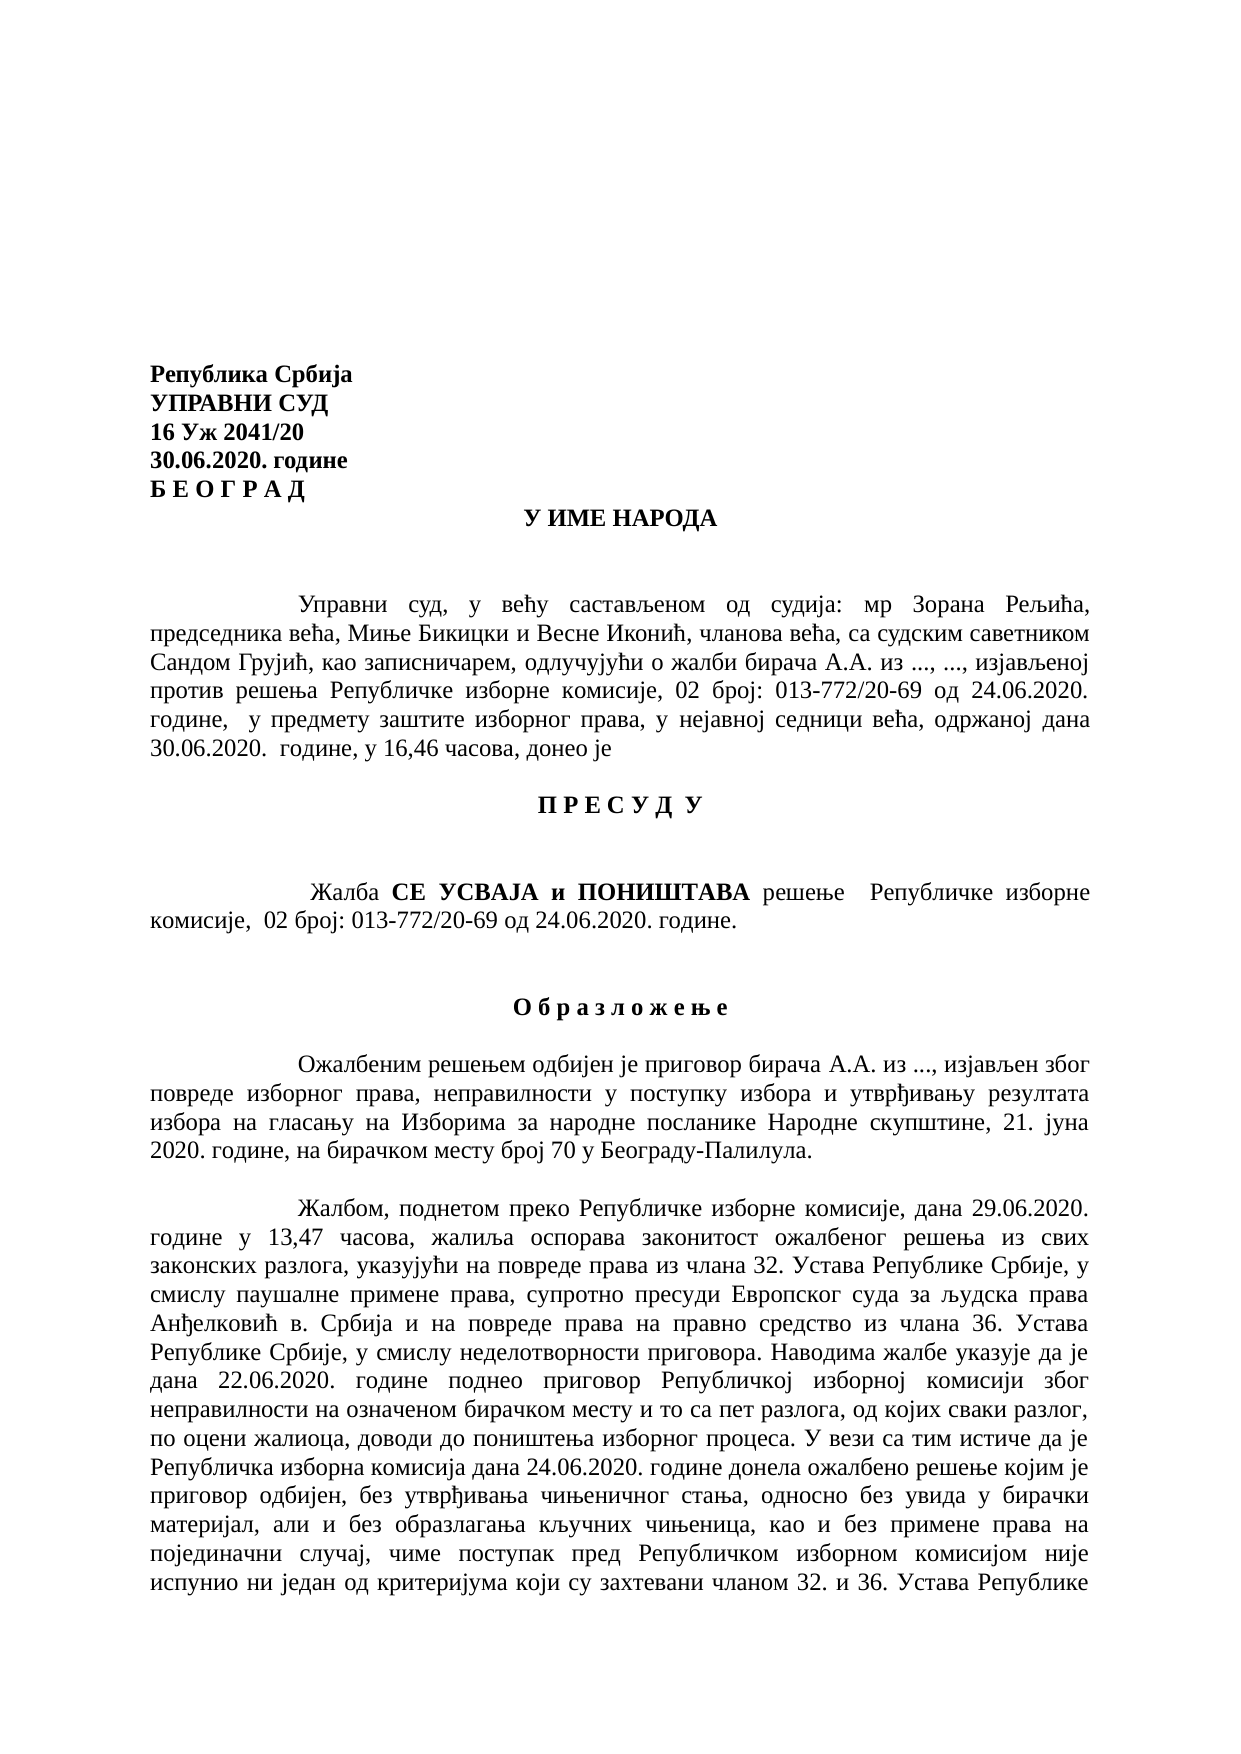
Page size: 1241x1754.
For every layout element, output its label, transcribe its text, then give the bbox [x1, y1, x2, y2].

text Б Е О Г Р А Д [150, 474, 1090, 503]
text Жалба СЕ УСВАЈА и ПОНИШТАВА решење Републичке изборне комисије, 02 број: 013-772/20-69 од 24.06.2020. године. [150, 877, 1090, 934]
text У ИМЕ НАРОДА [150, 503, 1090, 532]
text Република Србија [150, 148, 1090, 388]
text Жалбом, поднетом преко Републичке изборне комисије, дана 29.06.2020. године у 13,47 часова, жалиља оспорава законитост ожалбеног решења из свих законских разлога, указујући на повреде права из члана 32. Устава Републике Србије, у смислу паушалне примене права, супротно пресуди Европског суда за људска права Анђелковић в. Србија и на повреде права на правно средство из члана 36. Устава Републике Србије, у смислу неделотворности приговора. Наводима жалбе указује да је дана 22.06.2020. године поднео приговор Републичкоj изборној комисији због неправилности на означеном бирачком месту и то са пет разлога, од којих сваки разлог, по оцени жалиоца, доводи до поништења изборног процеса. У вези са тим истиче да је Републичка изборна комисија дана 24.06.2020. године донела ожалбено решење којим је приговор одбијен, без утврђивања чињеничног стања, односно без увида у бирачки материјал, али и без образлагања кључних чињеница, као и без примене права на појединачни случај, чиме поступак пред Републичком изборном комисијом није испунио ни један од критеријума који су захтевани чланом 32. и 36. Устава Републике [150, 1193, 1090, 1595]
text Управни суд, у већу састављеном од судија: мр Зорана Рељића, председника већа, Миње Бикицки и Весне Иконић, чланова већа, са судским саветником Сандом Грујић, као записничарем, одлучујући о жалби бирача A.A. из ..., ..., изјављеној против решења Републичке изборне комисије, 02 број: 013-772/20-69 од 24.06.2020. године, у предмету заштите изборног права, у нејавној седници већа, одржаној дана 30.06.2020. године, у 16,46 часова, донео је [150, 589, 1090, 762]
text 30.06.2020. године [150, 445, 1090, 474]
text Ожалбеним решењем одбијен је приговор бирача A.A. из ..., изјављен због повреде изборног права, неправилности у поступку избора и утврђивању резултата избора на гласању на Изборима за народне посланике Народне скупштине, 21. јуна 2020. године, на бирачком месту број 70 у Београду-Палилула. [150, 1049, 1090, 1164]
text О б р а з л о ж е њ е [150, 992, 1090, 1020]
text 16 Уж 2041/20 [150, 417, 1090, 445]
text УПРАВНИ СУД [150, 388, 1090, 417]
text П Р Е С У Д У [150, 790, 1090, 819]
